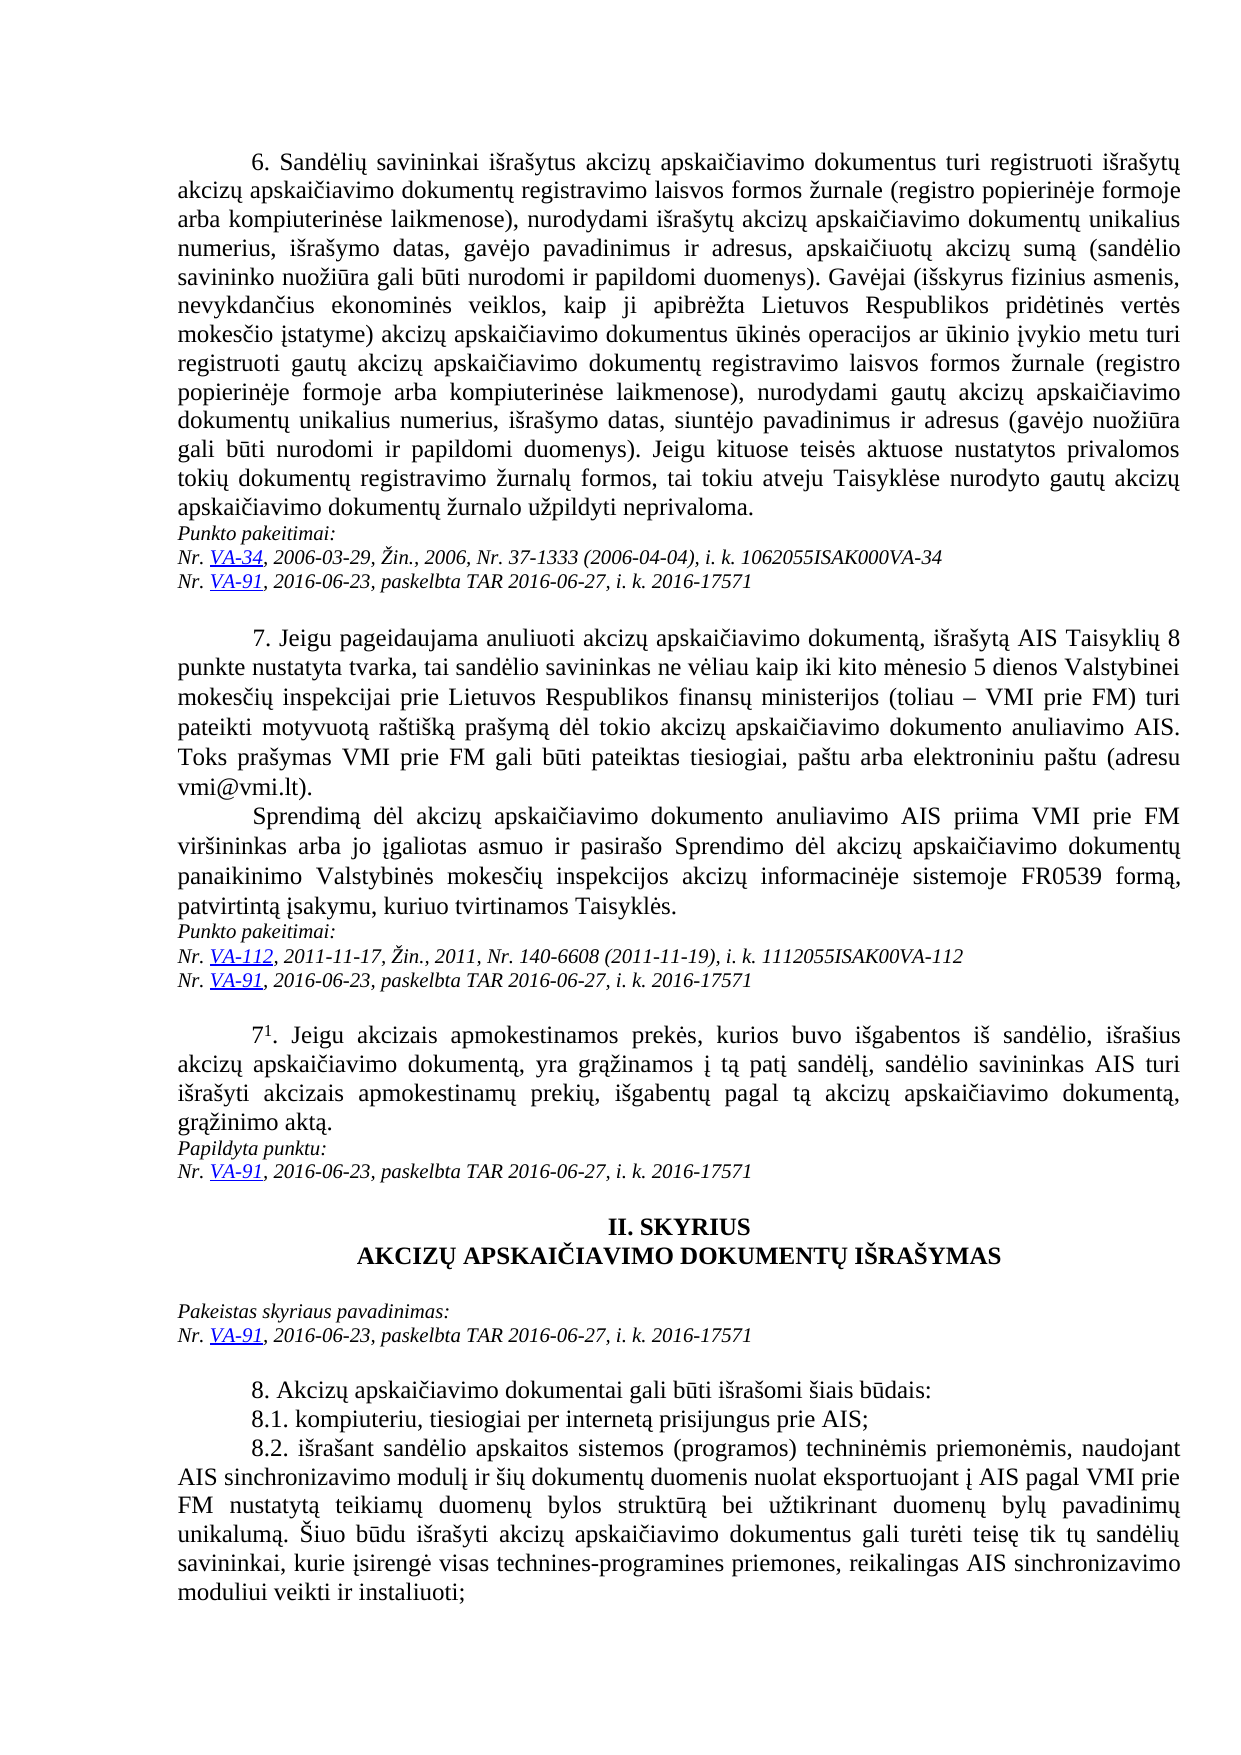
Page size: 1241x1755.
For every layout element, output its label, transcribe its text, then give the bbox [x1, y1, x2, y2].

text Punkto pakeitimai: [177, 521, 1181, 545]
text 71. Jeigu akcizais apmokestinamos prekės, kurios buvo išgabentos iš sandėlio, išrašius akcizų apskaičiavimo dokumentą, yra grąžinamos į tą patį sandėlį, sandėlio savininkas AIS turi išrašyti akcizais apmokestinamų prekių, išgabentų pagal tą akcizų apskaičiavimo dokumentą, grąžinimo aktą. [177, 1020, 1181, 1135]
text Sprendimą dėl akcizų apskaičiavimo dokumento anuliavimo AIS priima VMI prie FM viršininkas arba jo įgaliotas asmuo ir pasirašo Sprendimo dėl akcizų apskaičiavimo dokumentų panaikinimo Valstybinės mokesčių inspekcijos akcizų informacinėje sistemoje FR0539 formą, patvirtintą įsakymu, kuriuo tvirtinamos Taisyklės. [177, 800, 1181, 919]
text II. skyrius [177, 1212, 1181, 1241]
text Papildyta punktu: [177, 1135, 1181, 1159]
text Pakeistas skyriaus pavadinimas: [177, 1298, 1181, 1323]
text Nr. VA-91, 2016-06-23, paskelbta TAR 2016-06-27, i. k. 2016-17571 [177, 1159, 1181, 1183]
text 8.1. kompiuteriu, tiesiogiai per internetą prisijungus prie AIS; [177, 1404, 1181, 1433]
text AKCIZŲ APSKAIČIAVIMO DOKUMENTŲ IŠRAŠYMAS [177, 1241, 1181, 1270]
text Nr. VA-91, 2016-06-23, paskelbta TAR 2016-06-27, i. k. 2016-17571 [177, 968, 1181, 992]
text 8.2. išrašant sandėlio apskaitos sistemos (programos) techninėmis priemonėmis, naudojant AIS sinchronizavimo modulį ir šių dokumentų duomenis nuolat eksportuojant į AIS pagal VMI prie FM nustatytą teikiamų duomenų bylos struktūrą bei užtikrinant duomenų bylų pavadinimų unikalumą. Šiuo būdu išrašyti akcizų apskaičiavimo dokumentus gali turėti teisę tik tų sandėlių savininkai, kurie įsirengė visas technines-programines priemones, reikalingas AIS sinchronizavimo moduliui veikti ir instaliuoti; [177, 1433, 1181, 1605]
text Nr. VA-91, 2016-06-23, paskelbta TAR 2016-06-27, i. k. 2016-17571 [177, 1323, 1181, 1347]
text 7. Jeigu pageidaujama anuliuoti akcizų apskaičiavimo dokumentą, išrašytą AIS Taisyklių 8 punkte nustatyta tvarka, tai sandėlio savininkas ne vėliau kaip iki kito mėnesio 5 dienos Valstybinei mokesčių inspekcijai prie Lietuvos Respublikos finansų ministerijos (toliau – VMI prie FM) turi pateikti motyvuotą raštišką prašymą dėl tokio akcizų apskaičiavimo dokumento anuliavimo AIS. Toks prašymas VMI prie FM gali būti pateiktas tiesiogiai, paštu arba elektroniniu paštu (adresu vmi@vmi.lt). [177, 622, 1181, 800]
text Punkto pakeitimai: [177, 919, 1181, 943]
text Nr. VA-34, 2006-03-29, Žin., 2006, Nr. 37-1333 (2006-04-04), i. k. 1062055ISAK000VA-34 [177, 545, 1181, 569]
text Nr. VA-112, 2011-11-17, Žin., 2011, Nr. 140-6608 (2011-11-19), i. k. 1112055ISAK00VA-112 [177, 943, 1181, 968]
text Nr. VA-91, 2016-06-23, paskelbta TAR 2016-06-27, i. k. 2016-17571 [177, 569, 1181, 593]
text 6. Sandėlių savininkai išrašytus akcizų apskaičiavimo dokumentus turi registruoti išrašytų akcizų apskaičiavimo dokumentų registravimo laisvos formos žurnale (registro popierinėje formoje arba kompiuterinėse laikmenose), nurodydami išrašytų akcizų apskaičiavimo dokumentų unikalius numerius, išrašymo datas, gavėjo pavadinimus ir adresus, apskaičiuotų akcizų sumą (sandėlio savininko nuožiūra gali būti nurodomi ir papildomi duomenys). Gavėjai (išskyrus fizinius asmenis, nevykdančius ekonominės veiklos, kaip ji apibrėžta Lietuvos Respublikos pridėtinės vertės mokesčio įstatyme) akcizų apskaičiavimo dokumentus ūkinės operacijos ar ūkinio įvykio metu turi registruoti gautų akcizų apskaičiavimo dokumentų registravimo laisvos formos žurnale (registro popierinėje formoje arba kompiuterinėse laikmenose), nurodydami gautų akcizų apskaičiavimo dokumentų unikalius numerius, išrašymo datas, siuntėjo pavadinimus ir adresus (gavėjo nuožiūra gali būti nurodomi ir papildomi duomenys). Jeigu kituose teisės aktuose nustatytos privalomos tokių dokumentų registravimo žurnalų formos, tai tokiu atveju Taisyklėse nurodyto gautų akcizų apskaičiavimo dokumentų žurnalo užpildyti neprivaloma. [177, 147, 1181, 521]
text 8. Akcizų apskaičiavimo dokumentai gali būti išrašomi šiais būdais: [177, 1375, 1181, 1404]
